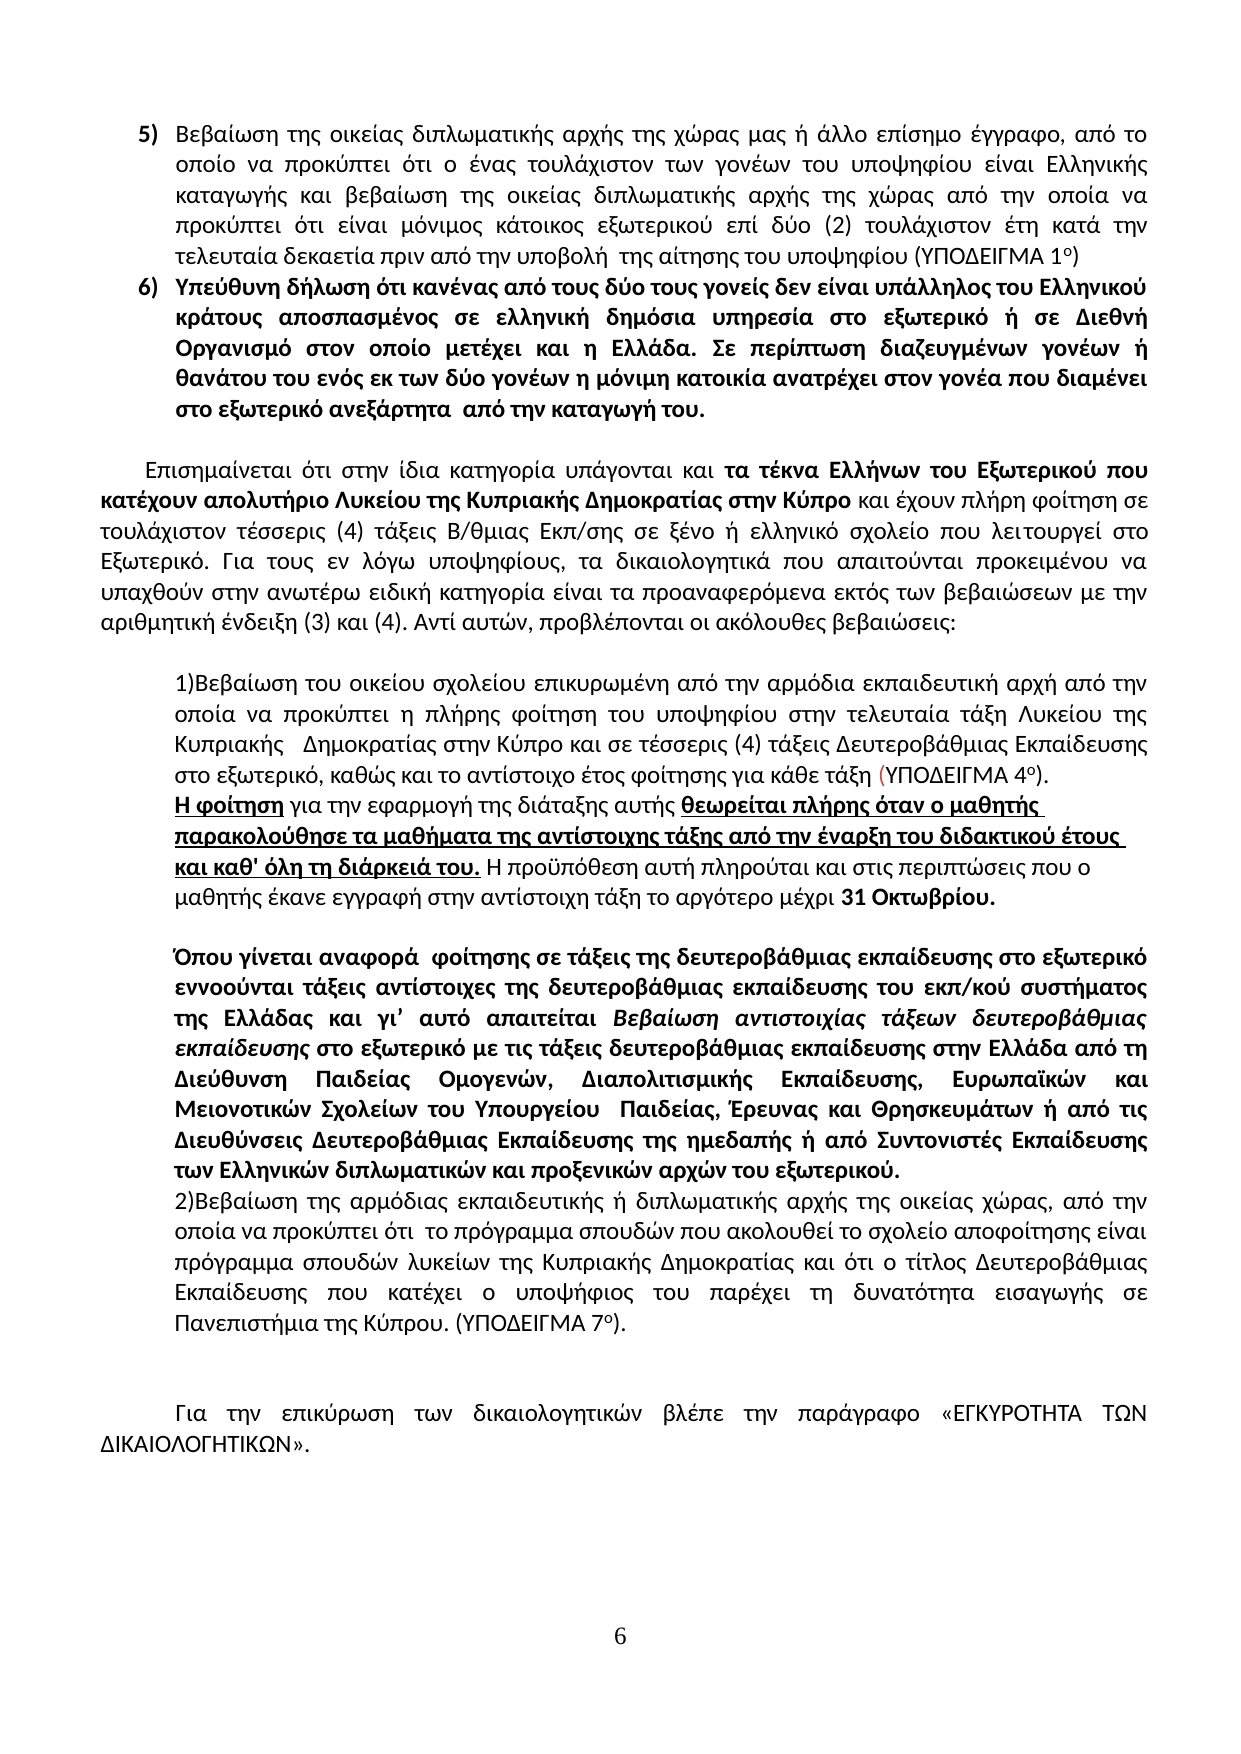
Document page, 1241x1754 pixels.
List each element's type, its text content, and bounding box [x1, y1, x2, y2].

list Βεβαίωση της οικείας διπλωματικής αρχής της χώρας μας ή άλλο επίσημο έγγραφο, από το οποίο να προκύπτει ότι ο ένας τουλάχιστον των γονέων του υποψηφίου είναι Ελληνικής καταγωγής και βεβαίωση της οικείας διπλωματικής αρχής της χώρας από την οποία να προκύπτει ότι είναι μόνιμος κάτοικος εξωτερικού επί δύο (2) τουλάχιστον έτη κατά την τελευταία δεκαετία πριν από την υποβολή της αίτησης του υποψηφίου (ΥΠΟΔΕΙΓΜΑ 1ο) [138, 118, 1149, 271]
text Η φοίτηση για την εφαρμογή της διάταξης αυτής θεωρείται πλήρης όταν ο μαθητής παρακολούθησε τα μαθήματα της αντίστοιχης τάξης από την έναρξη του διδακτικού έτους και καθ' όλη τη διάρκειά του. Η προϋπόθεση αυτή πληρούται και στις περιπτώσεις που ο μαθητής έκανε εγγραφή στην αντίστοιχη τάξη το αργότερο μέχρι 31 Οκτωβρίου. [174, 789, 1149, 912]
text Όπου γίνεται αναφορά φοίτησης σε τάξεις της δευτεροβάθμιας εκπαίδευσης στο εξωτερικό εννοούνται τάξεις αντίστοιχες της δευτεροβάθμιας εκπαίδευσης του εκπ/κού συστήματος της Ελλάδας και γι’ αυτό απαιτείται Βεβαίωση αντιστοιχίας τάξεων δευτεροβάθμιας εκπαίδευσης στο εξωτερικό με τις τάξεις δευτεροβάθμιας εκπαίδευσης στην Ελλάδα από τη Διεύθυνση Παιδείας Ομογενών, Διαπολιτισμικής Εκπαίδευσης, Ευρωπαϊκών και Μειονοτικών Σχολείων του Υπουργείου Παιδείας, Έρευνας και Θρησκευμάτων ή από τις Διευθύνσεις Δευτεροβάθμιας Εκπαίδευσης της ημεδαπής ή από Συντονιστές Εκπαίδευσης των Ελληνικών διπλωματικών και προξενικών αρχών του εξωτερικού. [174, 941, 1149, 1185]
text 2)Βεβαίωση της αρμόδιας εκπαιδευτικής ή διπλωματικής αρχής της οικείας χώρας, από την οποία να προκύπτει ότι το πρόγραμμα σπουδών που ακολουθεί το σχολείο αποφοίτησης είναι πρόγραμμα σπουδών λυκείων της Κυπριακής Δημοκρατίας και ότι ο τίτλος Δευτεροβάθμιας Εκπαίδευσης που κατέχει ο υποψήφιος του παρέχει τη δυνατότητα εισαγωγής σε Πανεπιστήμια της Κύπρου. (ΥΠΟΔΕΙΓΜΑ 7ο). [174, 1185, 1149, 1338]
text 1)Βεβαίωση του οικείου σχολείου επικυρωμένη από την αρμόδια εκπαιδευτική αρχή από την οποία να προκύπτει η πλήρης φοίτηση του υποψηφίου στην τελευταία τάξη Λυκείου της Κυπριακής Δημοκρατίας στην Κύπρο και σε τέσσερις (4) τάξεις Δευτεροβάθμιας Εκπαίδευσης στο εξωτερικό, καθώς και το αντίστοιχο έτος φοίτησης για κάθε τάξη (ΥΠΟΔΕΙΓΜΑ 4ο). [174, 667, 1149, 789]
text Για την επικύρωση των δικαιολογητικών βλέπε την παράγραφο «ΕΓΚΥΡΟΤΗΤΑ ΤΩΝ ΔΙΚΑΙΟΛΟΓΗΤΙΚΩΝ». [100, 1397, 1149, 1458]
list Υπεύθυνη δήλωση ότι κανένας από τους δύο τους γονείς δεν είναι υπάλληλος του Ελληνικού κράτους αποσπασμένος σε ελληνική δημόσια υπηρεσία στο εξωτερικό ή σε Διεθνή Οργανισμό στον οποίο μετέχει και η Ελλάδα. Σε περίπτωση διαζευγμένων γονέων ή θανάτου του ενός εκ των δύο γονέων η μόνιμη κατοικία ανατρέχει στον γονέα που διαμένει στο εξωτερικό ανεξάρτητα από την καταγωγή του. [138, 271, 1149, 423]
text Επισημαίνεται ότι στην ίδια κατηγορία υπάγονται και τα τέκνα Ελλήνων του Εξωτερικού που κατέχουν απο­λυτήριο Λυκείου της Κυπριακής Δημοκρατίας στην Κύπρο και έχουν πλήρη φοίτηση σε τουλάχιστον τέσσερις (4) τάξεις Β/θμιας Εκπ/σης σε ξένο ή ελληνικό σχολείο που λει­τουργεί στο Εξωτερικό. Για τους εν λόγω υποψηφίους, τα δικαιολογητικά που απαιτούνται προκειμένου να υπαχθούν στην ανωτέρω ειδική κατηγορία είναι τα προαναφερόμενα εκτός των βεβαιώσεων με την αριθμητική ένδειξη (3) και (4). Αντί αυτών, προβλέπονται οι ακόλουθες βεβαιώσεις: [100, 454, 1149, 637]
